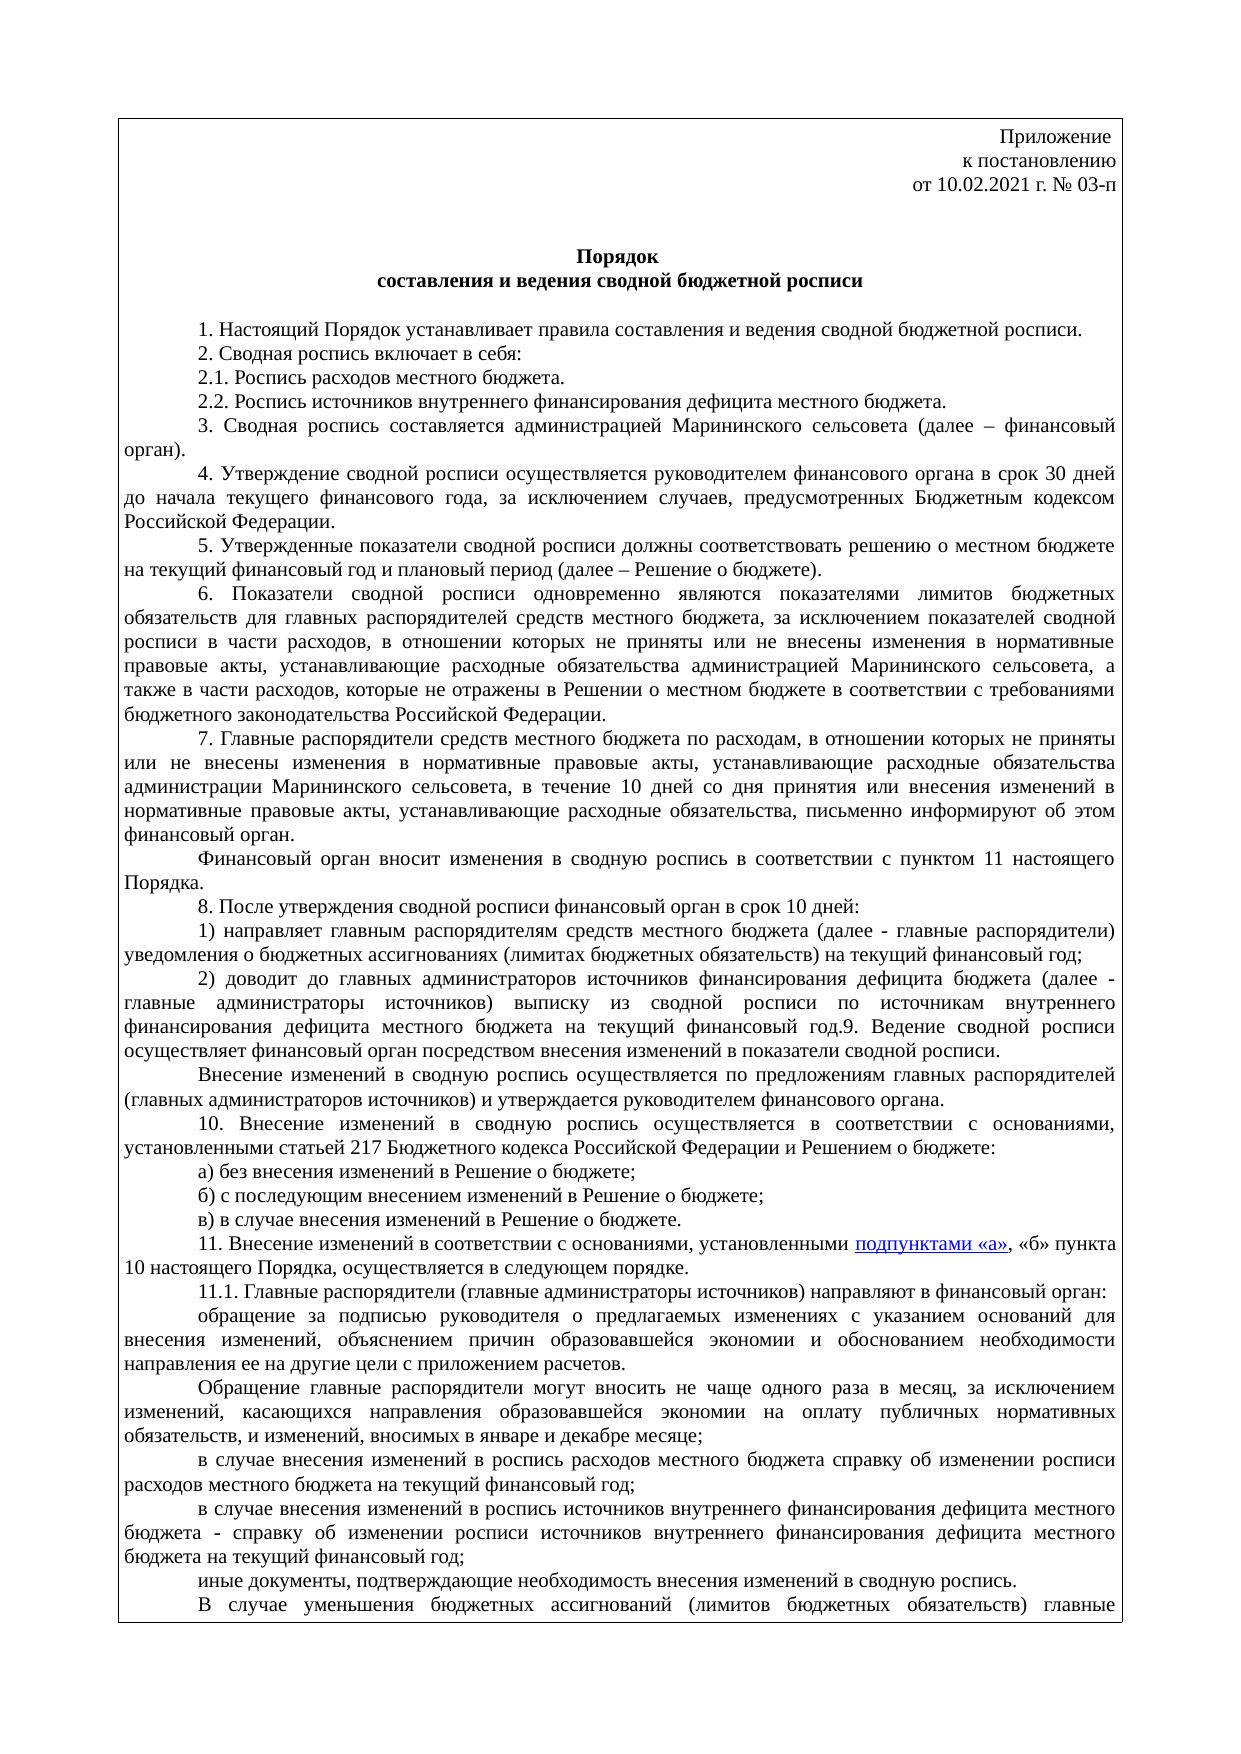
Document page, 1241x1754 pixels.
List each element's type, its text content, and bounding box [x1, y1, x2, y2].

table_header Приложение к постановлению от 10.02.2021 г. № 03-п Порядок составления и ведения сводной бюджетной росписи 1. Настоящий Порядок устанавливает правила составления и ведения сводной бюджетной росписи. 2. Сводная роспись включает в себя: 2.1. Роспись расходов местного бюджета. 2.2. Роспись источников внутреннего финансирования дефицита местного бюджета. 3. Сводная роспись составляется администрацией Марининского сельсовета (далее – финансовый орган). 4. Утверждение сводной росписи осуществляется руководителем финансового органа в срок 30 дней до начала текущего финансового года, за исключением случаев, предусмотренных Бюджетным кодексом Российской Федерации. 5. Утвержденные показатели сводной росписи должны соответствовать решению о местном бюджете на текущий финансовый год и плановый период (далее – Решение о бюджете). 6. Показатели сводной росписи одновременно являются показателями лимитов бюджетных обязательств для главных распорядителей средств местного бюджета, за исключением показателей сводной росписи в части расходов, в отношении которых не приняты или не внесены изменения в нормативные правовые акты, устанавливающие расходные обязательства администрацией Марининского сельсовета, а также в части расходов, которые не отражены в Решении о местном бюджете в соответствии с требованиями бюджетного законодательства Российской Федерации. 7. Главные распорядители средств местного бюджета по расходам, в отношении которых не приняты или не внесены изменения в нормативные правовые акты, устанавливающие расходные обязательства администрации Марининского сельсовета, в течение 10 дней со дня принятия или внесения изменений в нормативные правовые акты, устанавливающие расходные обязательства, письменно информируют об этом финансовый орган. Финансовый орган вносит изменения в сводную роспись в соответствии с пунктом 11 настоящего Порядка. 8. После утверждения сводной росписи финансовый орган в срок 10 дней: 1) направляет главным распорядителям средств местного бюджета (далее - главные распорядители) уведомления о бюджетных ассигнованиях (лимитах бюджетных обязательств) на текущий финансовый год; 2) доводит до главных администраторов источников финансирования дефицита бюджета (далее - главные администраторы источников) выписку из сводной росписи по источникам внутреннего финансирования дефицита местного бюджета на текущий финансовый год.9. Ведение сводной росписи осуществляет финансовый орган посредством внесения изменений в показатели сводной росписи. Внесение изменений в сводную роспись осуществляется по предложениям главных распорядителей (главных администраторов источников) и утверждается руководителем финансового органа. 10. Внесение изменений в сводную роспись осуществляется в соответствии с основаниями, установленными статьей 217 Бюджетного кодекса Российской Федерации и Решением о бюджете: а) без внесения изменений в Решение о бюджете; б) с последующим внесением изменений в Решение о бюджете; в) в случае внесения изменений в Решение о бюджете. 11. Внесение изменений в соответствии с основаниями, установленными подпунктами «а», «б» пункта 10 настоящего Порядка, осуществляется в следующем порядке. 11.1. Главные распорядители (главные администраторы источников) направляют в финансовый орган: обращение за подписью руководителя о предлагаемых изменениях с указанием оснований для внесения изменений, объяснением причин образовавшейся экономии и обоснованием необходимости направления ее на другие цели с приложением расчетов. Обращение главные распорядители могут вносить не чаще одного раза в месяц, за исключением изменений, касающихся направления образовавшейся экономии на оплату публичных нормативных обязательств, и изменений, вносимых в январе и декабре месяце; в случае внесения изменений в роспись расходов местного бюджета справку об изменении росписи расходов местного бюджета на текущий финансовый год; в случае внесения изменений в роспись источников внутреннего финансирования дефицита местного бюджета - справку об изменении росписи источников внутреннего финансирования дефицита местного бюджета на текущий финансовый год; иные документы, подтверждающие необходимость внесения изменений в сводную роспись. В случае уменьшения бюджетных ассигнований (лимитов бюджетных обязательств) главные [119, 119, 1122, 1622]
